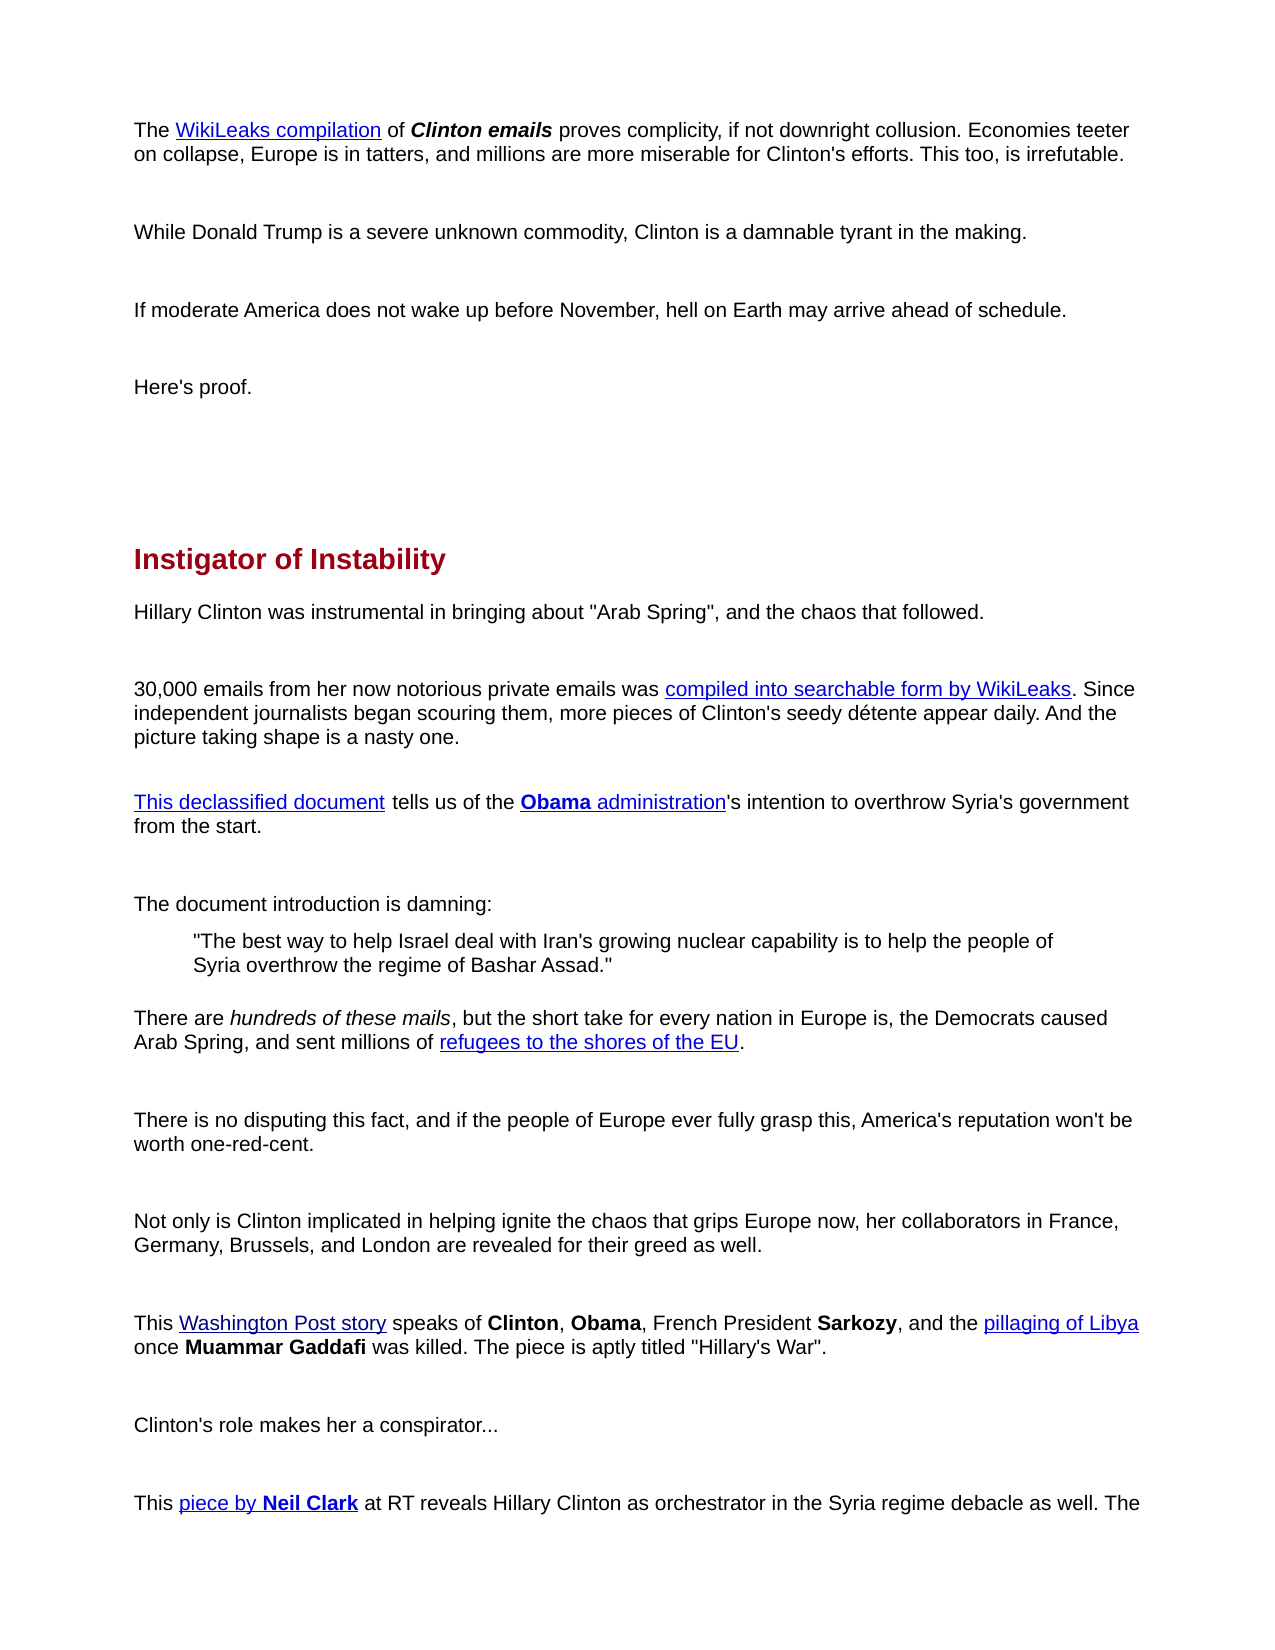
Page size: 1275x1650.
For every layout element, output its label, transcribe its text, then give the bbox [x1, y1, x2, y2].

text If moderate America does not wake up before November, hell on Earth may arrive ahead of schedule. [134, 297, 1147, 321]
text Instigator of Instability Hillary Clinton was instrumental in bringing about "Arab Spring", and the chaos that followed. [134, 518, 1147, 623]
text Clinton's role makes her a conspirator... [134, 1413, 1147, 1437]
text 30,000 emails from her now notorious private emails was compiled into searchable form by WikiLeaks. Since independent journalists began scouring them, more pieces of Clinton's seedy détente appear daily. And the picture taking shape is a nasty one. [134, 677, 1147, 773]
text This declassified document tells us of the Obama administration's intention to overthrow Syria's government from the start. [134, 786, 1147, 838]
text The document introduction is damning: [134, 892, 1147, 916]
text There is no disputing this fact, and if the people of Europe ever fully grasp this, America's reputation won't be worth one-red-cent. [134, 1108, 1147, 1156]
text The WikiLeaks compilation of Clinton emails proves complicity, if not downright collusion. Economies teeter on collapse, Europe is in tatters, and millions are more miserable for Clinton's efforts. This too, is irrefutable. [134, 118, 1147, 166]
text While Donald Trump is a severe unknown commodity, Clinton is a damnable tyrant in the making. [134, 220, 1147, 244]
text This piece by Neil Clark at RT reveals Hillary Clinton as orchestrator in the Syria regime debacle as well. The [134, 1490, 1147, 1514]
text "The best way to help Israel deal with Iran's growing nuclear capability is to help the people of Syria overthrow the regime of Bashar Assad." [193, 928, 1088, 976]
text This Washington Post story speaks of Clinton, Obama, French President Sarkozy, and the pillaging of Libya once Muammar Gaddafi was killed. The piece is aptly titled "Hillary's War". [134, 1311, 1147, 1359]
text There are hundreds of these mails, but the short take for every nation in Europe is, the Democrats caused Arab Spring, and sent millions of refugees to the shores of the EU. [134, 1006, 1147, 1054]
text Not only is Clinton implicated in helping ignite the chaos that grips Europe now, her collaborators in France, Germany, Brussels, and London are revealed for their greed as well. [134, 1209, 1147, 1257]
text Here's proof. [134, 375, 1147, 423]
